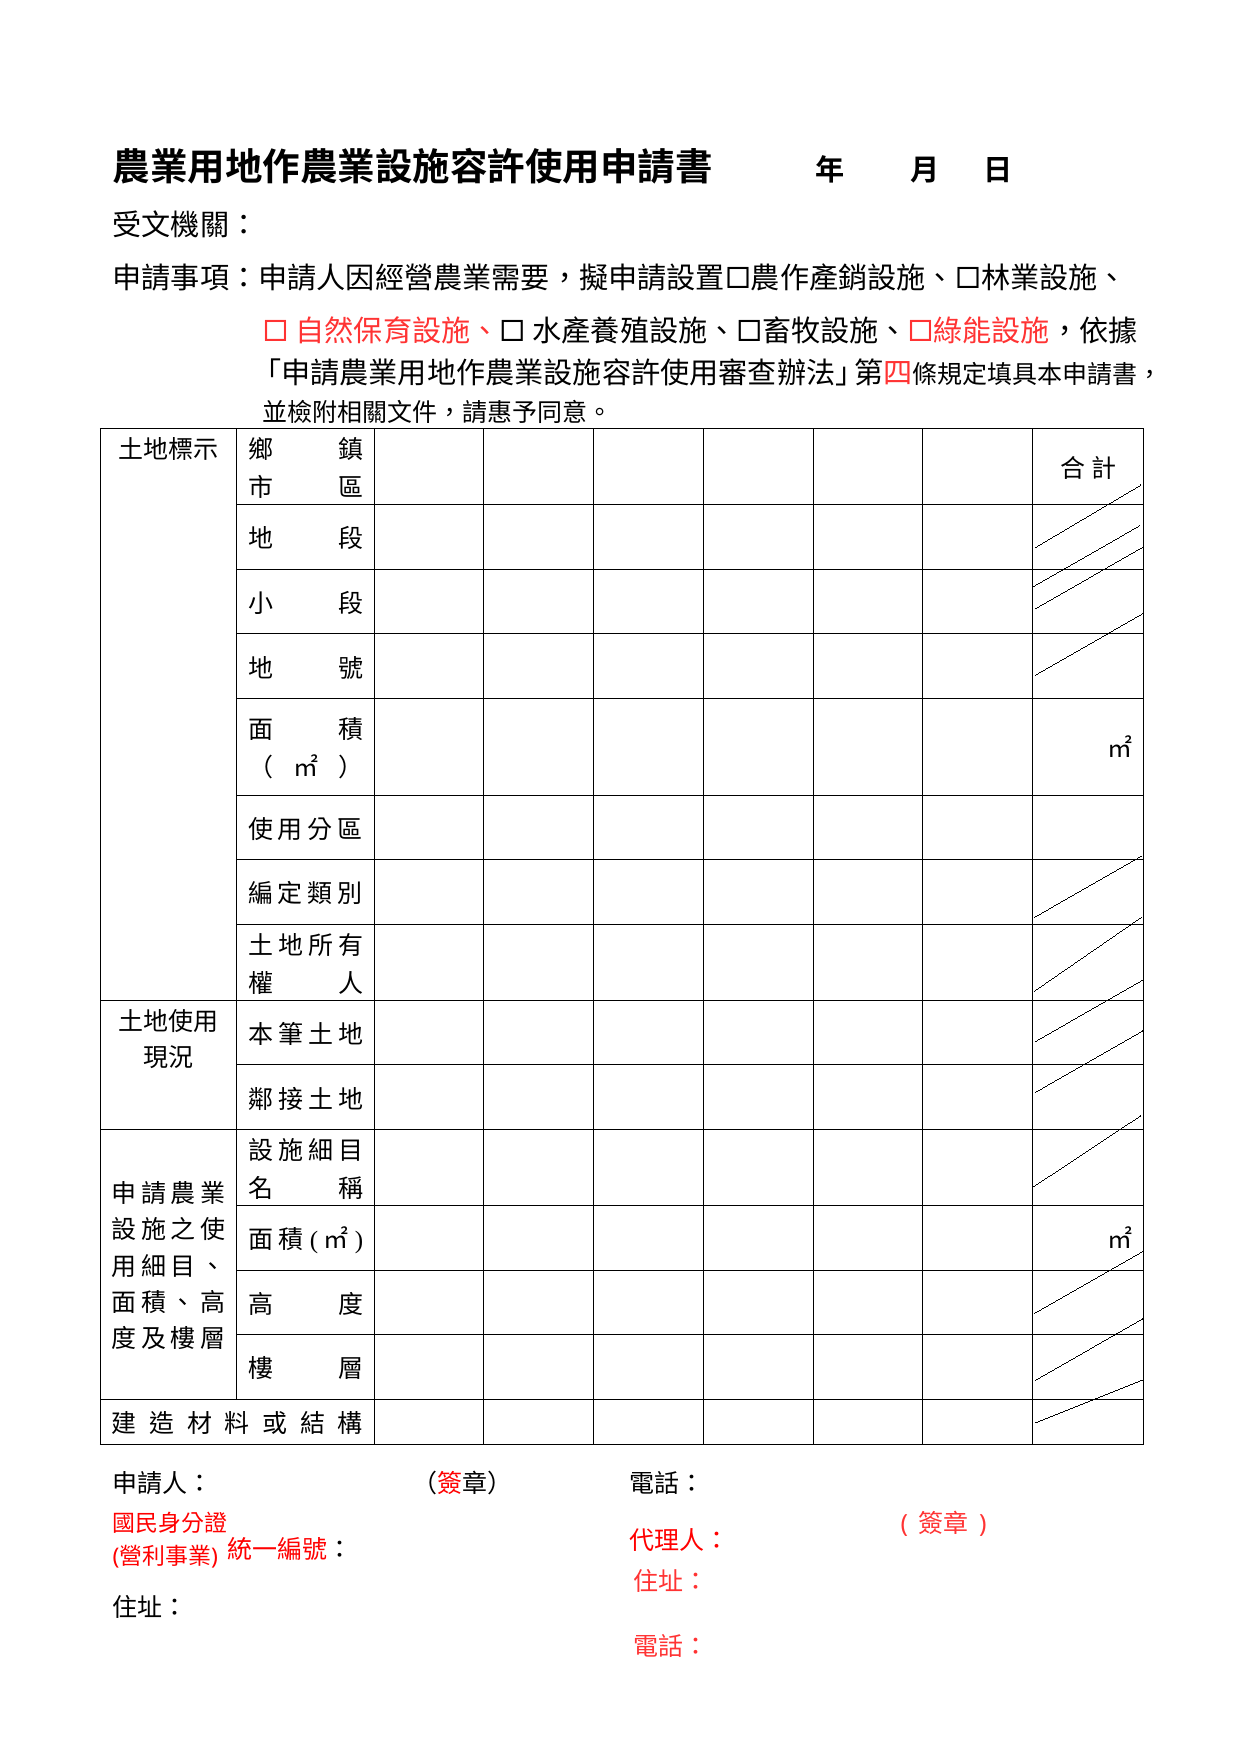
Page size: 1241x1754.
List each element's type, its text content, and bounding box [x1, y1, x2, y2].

text 申請人： （簽章） [112, 1463, 620, 1501]
table_cell [704, 796, 813, 859]
table_cell [375, 860, 483, 924]
table_cell [484, 1271, 593, 1334]
table_cell [375, 699, 483, 795]
table_cell [1033, 925, 1143, 1000]
table_cell [375, 570, 483, 633]
table_cell [594, 1206, 703, 1269]
table_cell [704, 634, 813, 698]
table_header 合 計 [1033, 429, 1143, 504]
table_cell [923, 1130, 1032, 1205]
table_cell [594, 505, 703, 569]
table_header [814, 429, 922, 504]
table_cell 土地使用現況 [101, 1001, 236, 1129]
table_header 土地標示 [101, 429, 236, 1000]
table_cell [484, 1130, 593, 1205]
table_cell [375, 1130, 483, 1205]
table_cell [814, 1400, 922, 1443]
table_cell [484, 1001, 593, 1064]
table_cell [1033, 1065, 1143, 1129]
table_cell [704, 505, 813, 569]
table_cell ㎡ [1033, 1206, 1143, 1269]
table_header [375, 429, 483, 504]
table_header [484, 429, 593, 504]
table_cell [704, 1001, 813, 1064]
table_cell [923, 570, 1032, 633]
table_cell 建造材料或結構 [101, 1400, 374, 1443]
table_cell [375, 1335, 483, 1399]
table_cell [484, 796, 593, 859]
table_cell [484, 860, 593, 924]
table_cell [1033, 570, 1143, 633]
table_cell [594, 860, 703, 924]
table_cell [484, 699, 593, 795]
table_cell [594, 1130, 703, 1205]
table_cell [594, 796, 703, 859]
table_cell [594, 1001, 703, 1064]
table_cell [814, 570, 922, 633]
table_cell [1033, 634, 1143, 698]
table_cell [484, 925, 593, 1000]
table_cell [923, 1065, 1032, 1129]
table_cell [923, 1206, 1032, 1269]
table_header [704, 429, 813, 504]
table_cell 設施細目名稱 [237, 1130, 374, 1205]
table_cell [923, 1271, 1032, 1334]
table_cell [484, 1206, 593, 1269]
table_cell ㎡ [1033, 699, 1143, 795]
table_cell [484, 1335, 593, 1399]
table_cell [594, 570, 703, 633]
table_cell [375, 1400, 483, 1443]
table_cell [594, 1065, 703, 1129]
table_cell [923, 634, 1032, 698]
text 電話： [629, 1463, 1137, 1501]
table_cell [814, 925, 922, 1000]
table_cell [923, 1400, 1032, 1443]
table_cell 樓層 [237, 1335, 374, 1399]
table_cell [814, 1335, 922, 1399]
table_cell [923, 505, 1032, 569]
text 住址： [629, 1576, 1137, 1613]
table_cell [375, 925, 483, 1000]
text 國民身分證(營利事業)統一編號： [112, 1501, 620, 1576]
table_cell [923, 925, 1032, 1000]
table_cell [594, 1400, 703, 1443]
table_cell [594, 634, 703, 698]
table_cell 小段 [237, 570, 374, 633]
table_cell [1033, 1335, 1143, 1399]
table_cell [375, 505, 483, 569]
table_cell [814, 1130, 922, 1205]
table_cell [704, 1065, 813, 1129]
table_cell 申請農業設施之使用細目、面積、高度及樓層 [101, 1130, 236, 1399]
table_cell [484, 570, 593, 633]
table_cell [375, 1001, 483, 1064]
table_cell 地號 [237, 634, 374, 698]
table_cell [814, 1206, 922, 1269]
table_cell [375, 1206, 483, 1269]
text 農業用地作農業設施容許使用申請書 年 月 日 [112, 137, 1137, 192]
table_cell [923, 1335, 1032, 1399]
table_cell [814, 860, 922, 924]
table_cell [375, 796, 483, 859]
table_cell [1033, 1400, 1143, 1443]
table_cell [814, 505, 922, 569]
table_cell [484, 1065, 593, 1129]
table_cell [1033, 1130, 1143, 1205]
table_cell [704, 925, 813, 1000]
table_cell [704, 570, 813, 633]
text 住址： [112, 1587, 620, 1624]
table_cell [594, 1271, 703, 1334]
table_header 鄉鎮 市區 [237, 429, 374, 504]
table_cell [814, 1271, 922, 1334]
table_cell 編定類別 [237, 860, 374, 924]
table_cell [1033, 860, 1143, 924]
table_cell 高度 [237, 1271, 374, 1334]
table_cell [484, 505, 593, 569]
table_cell [814, 699, 922, 795]
table_cell [1033, 1271, 1143, 1334]
table_cell 面積(㎡) [237, 1206, 374, 1269]
table_cell [704, 1400, 813, 1443]
table_cell 地段 [237, 505, 374, 569]
table_cell [594, 1335, 703, 1399]
table_cell [814, 1065, 922, 1129]
table_cell [704, 1271, 813, 1334]
table_cell [704, 860, 813, 924]
table_cell 使用分區 [237, 796, 374, 859]
table_cell 鄰接土地 [237, 1065, 374, 1129]
table_cell [923, 860, 1032, 924]
table_cell [594, 699, 703, 795]
text 代理人： （簽章） [629, 1519, 1137, 1557]
table_cell [375, 1271, 483, 1334]
table_cell [814, 1001, 922, 1064]
table_cell [814, 796, 922, 859]
table_cell 面積（㎡） [237, 699, 374, 795]
table_cell [704, 1206, 813, 1269]
table_cell [375, 1065, 483, 1129]
table_cell [923, 796, 1032, 859]
text £ 自然保育設施、£ 水產養殖設施、£畜牧設施、£綠能設施，依據「申請農業用地作農業設施容許使用審查辦法」第四條規定填具本申請書，並檢附相關文件，請惠予同意。 [112, 307, 1137, 428]
table_cell [1033, 1001, 1143, 1064]
table_cell 本筆土地 [237, 1001, 374, 1064]
table_cell [1033, 796, 1143, 859]
table_cell [484, 1400, 593, 1443]
table_header [923, 429, 1032, 504]
table_cell [1033, 505, 1143, 569]
text 受文機關： [112, 202, 1137, 244]
table_cell 土地所有權人 [237, 925, 374, 1000]
table_cell [923, 699, 1032, 795]
table_cell [704, 1130, 813, 1205]
table_cell [814, 634, 922, 698]
table_cell [704, 1335, 813, 1399]
table_cell [375, 634, 483, 698]
table_cell [923, 1001, 1032, 1064]
table_header [594, 429, 703, 504]
table_cell [704, 699, 813, 795]
table_cell [484, 634, 593, 698]
text 申請事項：申請人因經營農業需要，擬申請設置£農作產銷設施、£林業設施、 [112, 255, 1137, 297]
table_cell [594, 925, 703, 1000]
